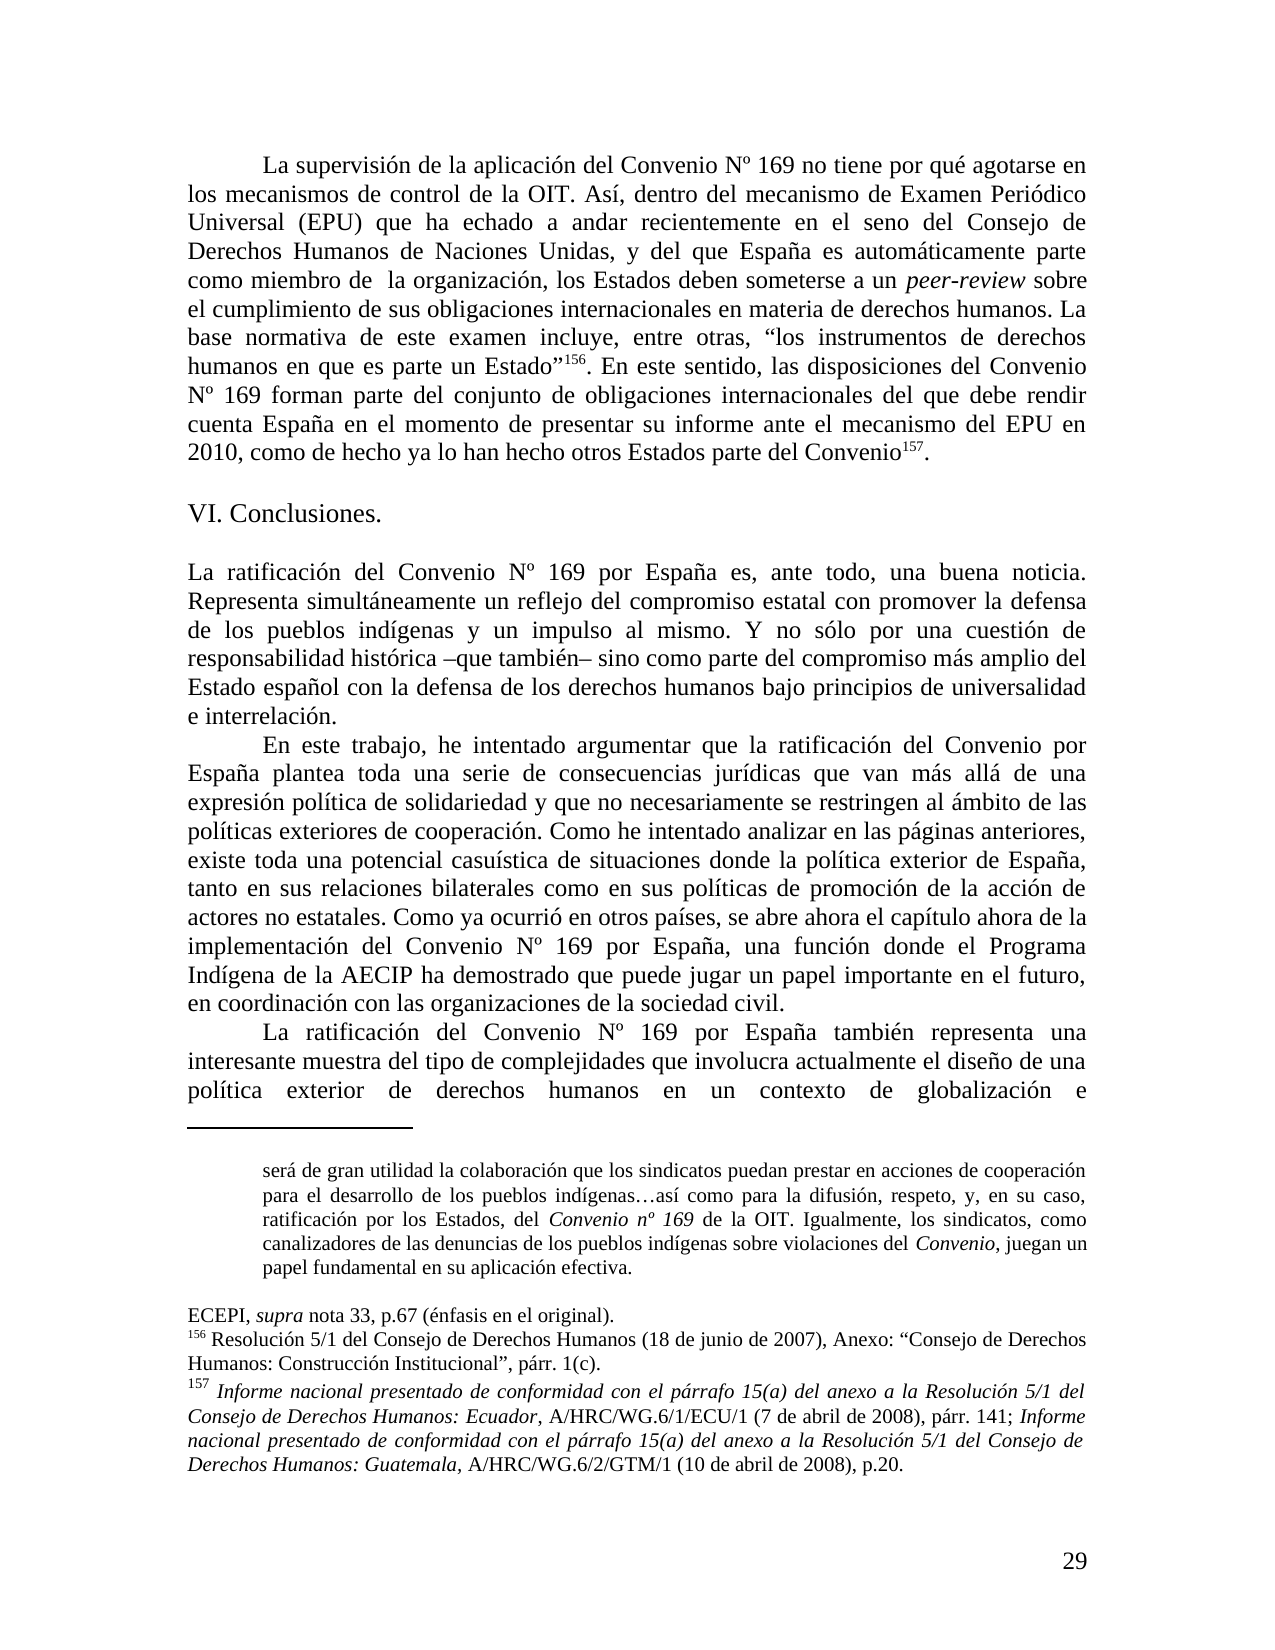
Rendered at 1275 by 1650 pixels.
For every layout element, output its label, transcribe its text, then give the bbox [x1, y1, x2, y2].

text Informe nacional presentado de conformidad con el párrafo 15(a) del anexo a la Resolución 5/1 del Consejo de Derechos Humanos: Ecuador, A/HRC/WG.6/1/ECU/1 (7 de abril de 2008), párr. 141; Informe nacional presentado de conformidad con el párrafo 15(a) del anexo a la Resolución 5/1 del Consejo de Derechos Humanos: Guatemala, A/HRC/WG.6/2/GTM/1 (10 de abril de 2008), p.20. [187, 1375, 1087, 1476]
text La ratificación del Convenio Nº 169 por España también representa una interesante muestra del tipo de complejidades que involucra actualmente el diseño de una política exterior de derechos humanos en un contexto de globalización e [187, 1017, 1087, 1103]
text VI. Conclusiones. [187, 497, 1087, 528]
text ECEPI, supra nota 33, p.67 (énfasis en el original). [187, 1303, 1087, 1327]
text La ratificación del Convenio Nº 169 por España es, ante todo, una buena noticia. Representa simultáneamente un reflejo del compromiso estatal con promover la defensa de los pueblos indígenas y un impulso al mismo. Y no sólo por una cuestión de responsabilidad histórica –que también– sino como parte del compromiso más amplio del Estado español con la defensa de los derechos humanos bajo principios de universalidad e interrelación. [187, 557, 1087, 730]
text En este trabajo, he intentado argumentar que la ratificación del Convenio por España plantea toda una serie de consecuencias jurídicas que van más allá de una expresión política de solidariedad y que no necesariamente se restringen al ámbito de las políticas exteriores de cooperación. Como he intentado analizar en las páginas anteriores, existe toda una potencial casuística de situaciones donde la política exterior de España, tanto en sus relaciones bilaterales como en sus políticas de promoción de la acción de actores no estatales. Como ya ocurrió en otros países, se abre ahora el capítulo ahora de la implementación del Convenio Nº 169 por España, una función donde el Programa Indígena de la AECIP ha demostrado que puede jugar un papel importante en el futuro, en coordinación con las organizaciones de la sociedad civil. [187, 730, 1087, 1017]
text La supervisión de la aplicación del Convenio Nº 169 no tiene por qué agotarse en los mecanismos de control de la OIT. Así, dentro del mecanismo de Examen Periódico Universal (EPU) que ha echado a andar recientemente en el seno del Consejo de Derechos Humanos de Naciones Unidas, y del que España es automáticamente parte como miembro de la organización, los Estados deben someterse a un peer-review sobre el cumplimiento de sus obligaciones internacionales en materia de derechos humanos. La base normativa de este examen incluye, entre otras, “los instrumentos de derechos humanos en que es parte un Estado”. En este sentido, las disposiciones del Convenio Nº 169 forman parte del conjunto de obligaciones internacionales del que debe rendir cuenta España en el momento de presentar su informe ante el mecanismo del EPU en 2010, como de hecho ya lo han hecho otros Estados parte del Convenio. [187, 150, 1087, 466]
text será de gran utilidad la colaboración que los sindicatos puedan prestar en acciones de cooperación para el desarrollo de los pueblos indígenas…así como para la difusión, respeto, y, en su caso, ratificación por los Estados, del Convenio nº 169 de la OIT. Igualmente, los sindicatos, como canalizadores de las denuncias de los pueblos indígenas sobre violaciones del Convenio, juegan un papel fundamental en su aplicación efectiva. [262, 1158, 1087, 1279]
text Resolución 5/1 del Consejo de Derechos Humanos (18 de junio de 2007), Anexo: “Consejo de Derechos Humanos: Construcción Institucional”, párr. 1(c). [187, 1327, 1087, 1375]
